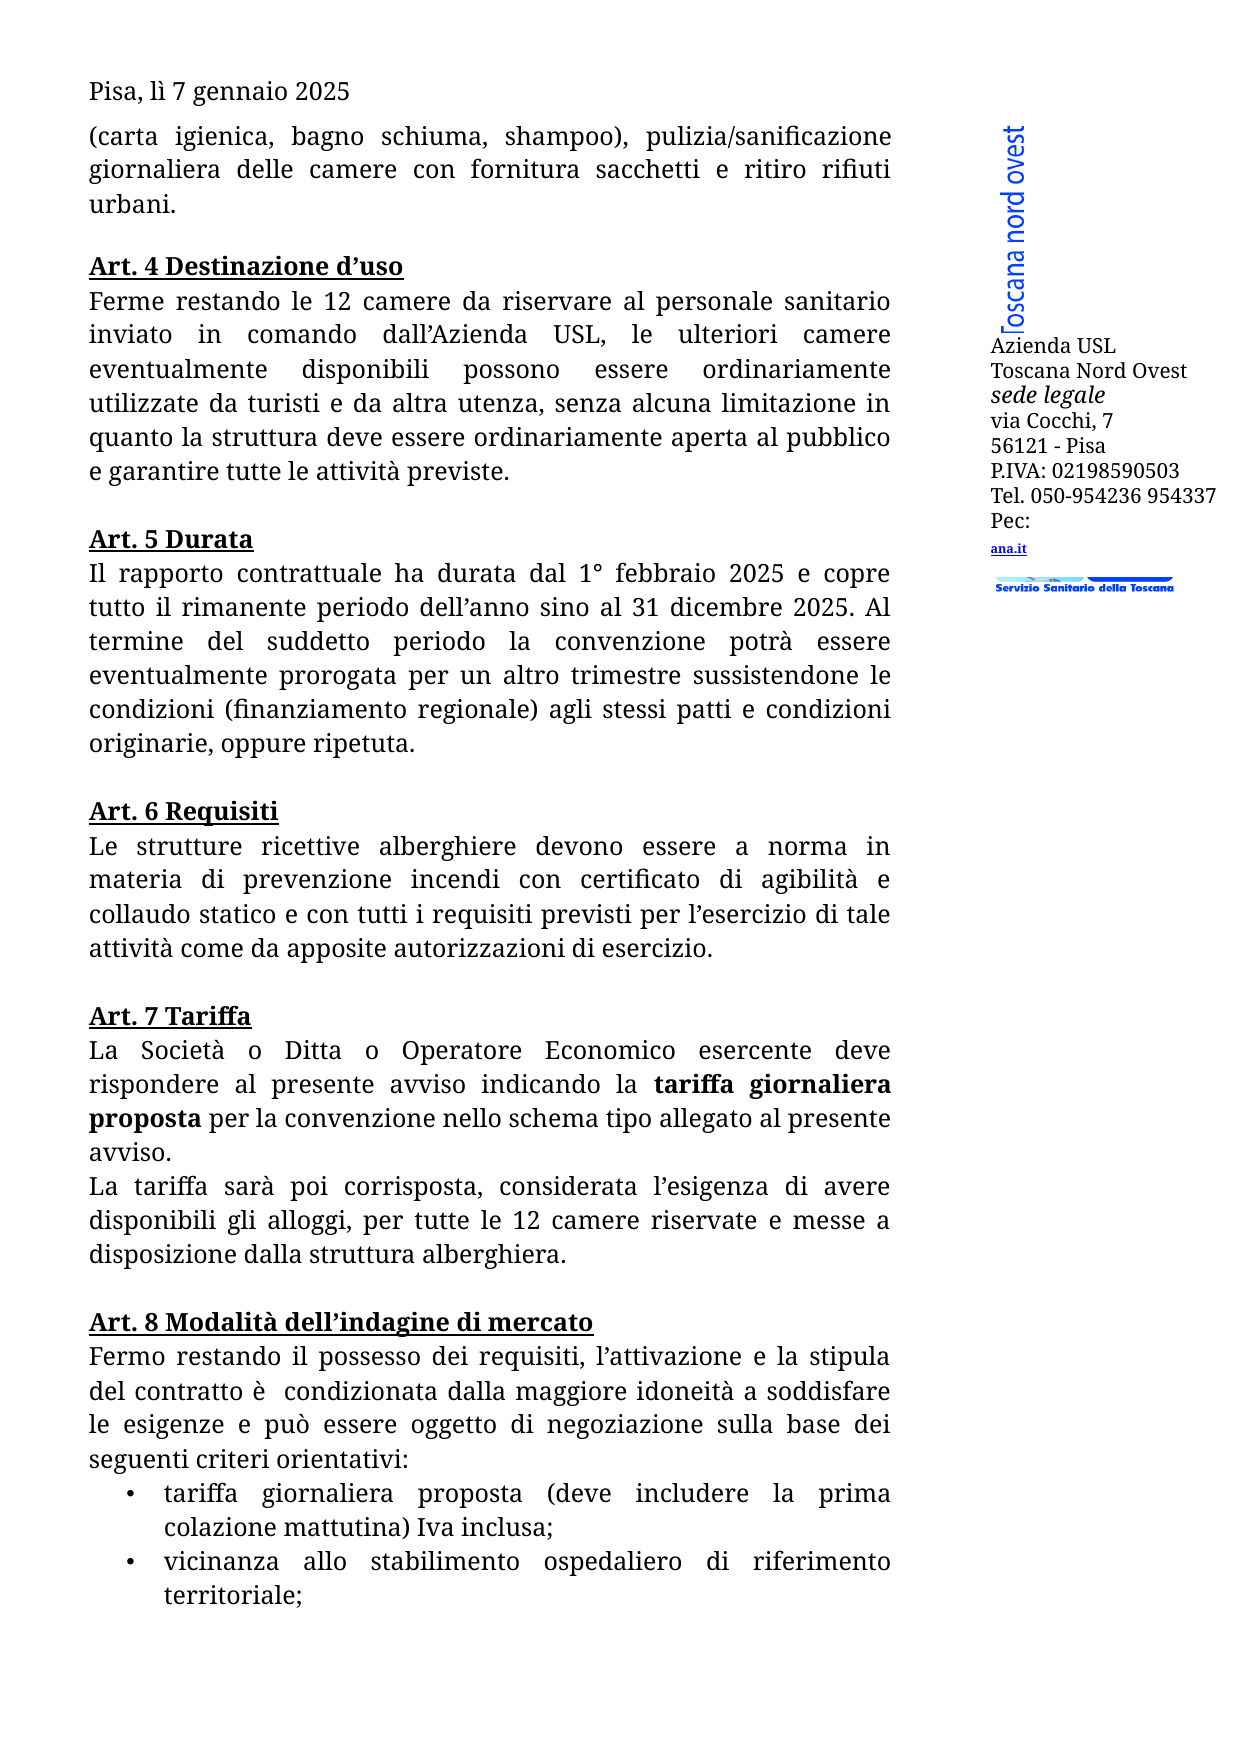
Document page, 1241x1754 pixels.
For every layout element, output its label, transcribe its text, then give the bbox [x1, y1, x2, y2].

text Art. 4 Destinazione d’uso [89, 249, 892, 283]
text (carta igienica, bagno schiuma, shampoo), pulizia/sanificazione giornaliera delle camere con fornitura sacchetti e ritiro rifiuti urbani. [89, 118, 892, 220]
text Ferme restando le 12 camere da riservare al personale sanitario inviato in comando dall’Azienda USL, le ulteriori camere eventualmente disponibili possono essere ordinariamente utilizzate da turisti e da altra utenza, senza alcuna limitazione in quanto la struttura deve essere ordinariamente aperta al pubblico e garantire tutte le attività previste. [89, 283, 892, 487]
text [976, 333, 1238, 577]
text P.IVA: 02198590503 [990, 459, 1238, 484]
text Tel. 050-954236 954337 [990, 484, 1238, 509]
text La Società o Ditta o Operatore Economico esercente deve rispondere al presente avviso indicando la tariffa giornaliera proposta per la convenzione nello schema tipo allegato al presente avviso. [89, 1032, 892, 1169]
picture [986, 577, 1185, 596]
text Azienda USL [990, 334, 1238, 359]
text Fermo restando il possesso dei requisiti, l’attivazione e la stipula del contratto è condizionata dalla maggiore idoneità a soddisfare le esigenze e può essere oggetto di negoziazione sulla base dei seguenti criteri orientativi: [89, 1339, 892, 1475]
text Art. 8 Modalità dell’indagine di mercato [89, 1305, 892, 1339]
text Pec: [990, 509, 1238, 534]
list vicinanza allo stabilimento ospedaliero di riferimento territoriale; [126, 1543, 892, 1612]
text La tariffa sarà poi corrisposta, considerata l’esigenza di avere disponibili gli alloggi, per tutte le 12 camere riservate e messe a disposizione dalla struttura alberghiera. [89, 1169, 892, 1271]
text Il rapporto contrattuale ha durata dal 1° febbraio 2025 e copre tutto il rimanente periodo dell’anno sino al 31 dicembre 2025. Al termine del suddetto periodo la convenzione potrà essere eventualmente prorogata per un altro trimestre sussistendone le condizioni (finanziamento regionale) agli stessi patti e condizioni originarie, oppure ripetuta. [89, 556, 892, 760]
text Art. 5 Durata [89, 522, 892, 556]
text 56121 - Pisa [990, 434, 1238, 459]
text direzione.uslnordovest@postacert.toscana.it [990, 534, 1238, 577]
list tariffa giornaliera proposta (deve includere la prima colazione mattutina) Iva inclusa; [126, 1475, 892, 1543]
text Toscana Nord Ovest [990, 359, 1238, 384]
picture [986, 98, 1185, 333]
text Le strutture ricettive alberghiere devono essere a norma in materia di prevenzione incendi con certificato di agibilità e collaudo statico e con tutti i requisiti previsti per l’esercizio di tale attività come da apposite autorizzazioni di esercizio. [89, 828, 892, 964]
text Art. 6 Requisiti [89, 794, 892, 828]
text via Cocchi, 7 [990, 409, 1238, 434]
text sede legale [990, 384, 1238, 409]
text Art. 7 Tariffa [89, 998, 892, 1032]
